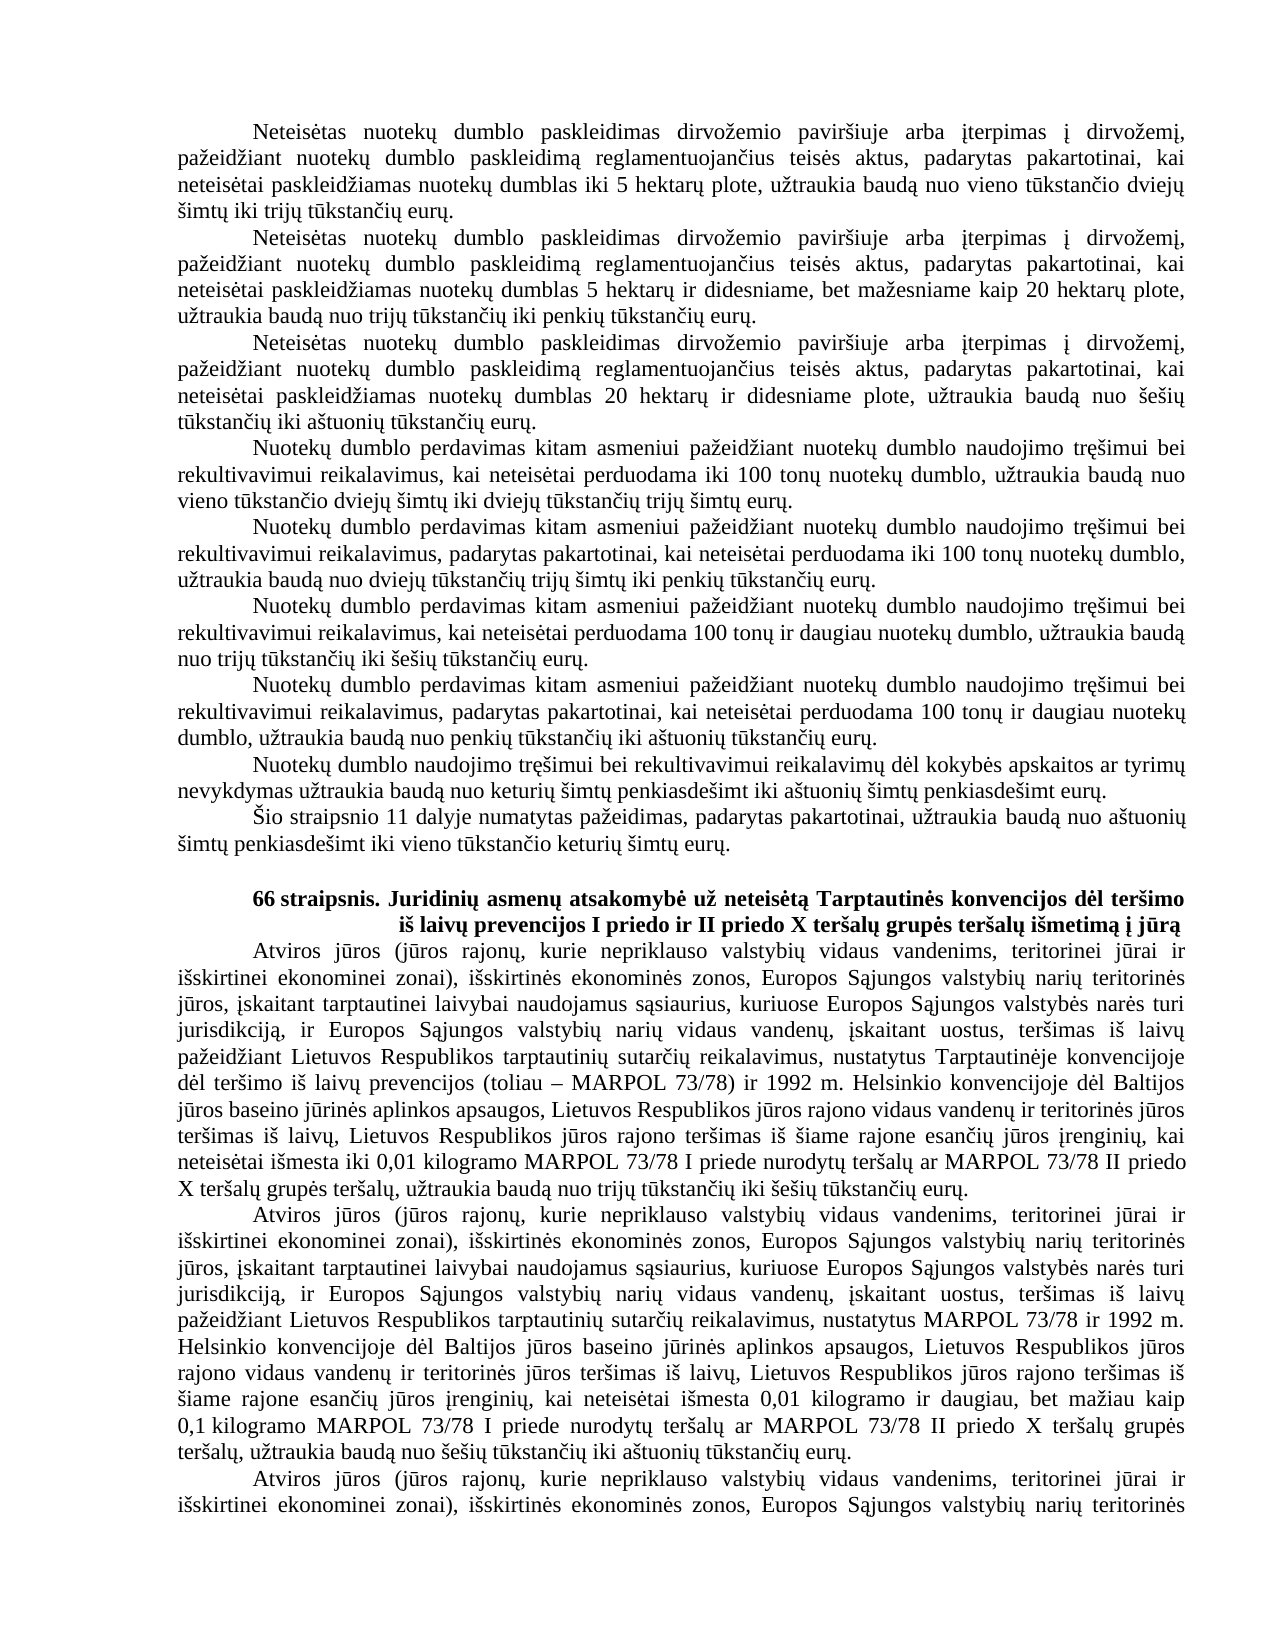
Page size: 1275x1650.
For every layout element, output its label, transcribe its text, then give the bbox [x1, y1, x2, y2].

text Neteisėtas nuotekų dumblo paskleidimas dirvožemio paviršiuje arba įterpimas į dirvožemį, pažeidžiant nuotekų dumblo paskleidimą reglamentuojančius teisės aktus, padarytas pakartotinai, kai neteisėtai paskleidžiamas nuotekų dumblas iki 5 hektarų plote, užtraukia baudą nuo vieno tūkstančio dviejų šimtų iki trijų tūkstančių eurų. [177, 118, 1186, 223]
text Atviros jūros (jūros rajonų, kurie nepriklauso valstybių vidaus vandenims, teritorinei jūrai ir išskirtinei ekonominei zonai), išskirtinės ekonominės zonos, Europos Sąjungos valstybių narių teritorinės [177, 1464, 1186, 1517]
text Nuotekų dumblo perdavimas kitam asmeniui pažeidžiant nuotekų dumblo naudojimo tręšimui bei rekultivavimui reikalavimus, kai neteisėtai perduodama iki 100 tonų nuotekų dumblo, užtraukia baudą nuo vieno tūkstančio dviejų šimtų iki dviejų tūkstančių trijų šimtų eurų. [177, 434, 1186, 513]
text Nuotekų dumblo naudojimo tręšimui bei rekultivavimui reikalavimų dėl kokybės apskaitos ar tyrimų nevykdymas užtraukia baudą nuo keturių šimtų penkiasdešimt iki aštuonių šimtų penkiasdešimt eurų. [177, 751, 1186, 803]
text Atviros jūros (jūros rajonų, kurie nepriklauso valstybių vidaus vandenims, teritorinei jūrai ir išskirtinei ekonominei zonai), išskirtinės ekonominės zonos, Europos Sąjungos valstybių narių teritorinės jūros, įskaitant tarptautinei laivybai naudojamus sąsiaurius, kuriuose Europos Sąjungos valstybės narės turi jurisdikciją, ir Europos Sąjungos valstybių narių vidaus vandenų, įskaitant uostus, teršimas iš laivų pažeidžiant Lietuvos Respublikos tarptautinių sutarčių reikalavimus, nustatytus Tarptautinėje konvencijoje dėl teršimo iš laivų prevencijos (toliau – MARPOL 73/78) ir 1992 m. Helsinkio konvencijoje dėl Baltijos jūros baseino jūrinės aplinkos apsaugos, Lietuvos Respublikos jūros rajono vidaus vandenų ir teritorinės jūros teršimas iš laivų, Lietuvos Respublikos jūros rajono teršimas iš šiame rajone esančių jūros įrenginių, kai neteisėtai išmesta iki 0,01 kilogramo MARPOL 73/78 I priede nurodytų teršalų ar MARPOL 73/78 II priedo X teršalų grupės teršalų, užtraukia baudą nuo trijų tūkstančių iki šešių tūkstančių eurų. [177, 937, 1186, 1201]
text 66 straipsnis. Juridinių asmenų atsakomybė už neteisėtą Tarptautinės konvencijos dėl teršimo iš laivų prevencijos I priedo ir II priedo X teršalų grupės teršalų išmetimą į jūrą [252, 885, 1186, 937]
text Nuotekų dumblo perdavimas kitam asmeniui pažeidžiant nuotekų dumblo naudojimo tręšimui bei rekultivavimui reikalavimus, padarytas pakartotinai, kai neteisėtai perduodama 100 tonų ir daugiau nuotekų dumblo, užtraukia baudą nuo penkių tūkstančių iki aštuonių tūkstančių eurų. [177, 672, 1186, 751]
text Šio straipsnio 11 dalyje numatytas pažeidimas, padarytas pakartotinai, užtraukia baudą nuo aštuonių šimtų penkiasdešimt iki vieno tūkstančio keturių šimtų eurų. [177, 803, 1186, 856]
text Neteisėtas nuotekų dumblo paskleidimas dirvožemio paviršiuje arba įterpimas į dirvožemį, pažeidžiant nuotekų dumblo paskleidimą reglamentuojančius teisės aktus, padarytas pakartotinai, kai neteisėtai paskleidžiamas nuotekų dumblas 5 hektarų ir didesniame, bet mažesniame kaip 20 hektarų plote, užtraukia baudą nuo trijų tūkstančių iki penkių tūkstančių eurų. [177, 223, 1186, 329]
text Neteisėtas nuotekų dumblo paskleidimas dirvožemio paviršiuje arba įterpimas į dirvožemį, pažeidžiant nuotekų dumblo paskleidimą reglamentuojančius teisės aktus, padarytas pakartotinai, kai neteisėtai paskleidžiamas nuotekų dumblas 20 hektarų ir didesniame plote, užtraukia baudą nuo šešių tūkstančių iki aštuonių tūkstančių eurų. [177, 329, 1186, 434]
text Nuotekų dumblo perdavimas kitam asmeniui pažeidžiant nuotekų dumblo naudojimo tręšimui bei rekultivavimui reikalavimus, padarytas pakartotinai, kai neteisėtai perduodama iki 100 tonų nuotekų dumblo, užtraukia baudą nuo dviejų tūkstančių trijų šimtų iki penkių tūkstančių eurų. [177, 513, 1186, 592]
text Atviros jūros (jūros rajonų, kurie nepriklauso valstybių vidaus vandenims, teritorinei jūrai ir išskirtinei ekonominei zonai), išskirtinės ekonominės zonos, Europos Sąjungos valstybių narių teritorinės jūros, įskaitant tarptautinei laivybai naudojamus sąsiaurius, kuriuose Europos Sąjungos valstybės narės turi jurisdikciją, ir Europos Sąjungos valstybių narių vidaus vandenų, įskaitant uostus, teršimas iš laivų pažeidžiant Lietuvos Respublikos tarptautinių sutarčių reikalavimus, nustatytus MARPOL 73/78 ir 1992 m. Helsinkio konvencijoje dėl Baltijos jūros baseino jūrinės aplinkos apsaugos, Lietuvos Respublikos jūros rajono vidaus vandenų ir teritorinės jūros teršimas iš laivų, Lietuvos Respublikos jūros rajono teršimas iš šiame rajone esančių jūros įrenginių, kai neteisėtai išmesta 0,01 kilogramo ir daugiau, bet mažiau kaip 0,1 kilogramo MARPOL 73/78 I priede nurodytų teršalų ar MARPOL 73/78 II priedo X teršalų grupės teršalų, užtraukia baudą nuo šešių tūkstančių iki aštuonių tūkstančių eurų. [177, 1201, 1186, 1464]
text Nuotekų dumblo perdavimas kitam asmeniui pažeidžiant nuotekų dumblo naudojimo tręšimui bei rekultivavimui reikalavimus, kai neteisėtai perduodama 100 tonų ir daugiau nuotekų dumblo, užtraukia baudą nuo trijų tūkstančių iki šešių tūkstančių eurų. [177, 592, 1186, 672]
